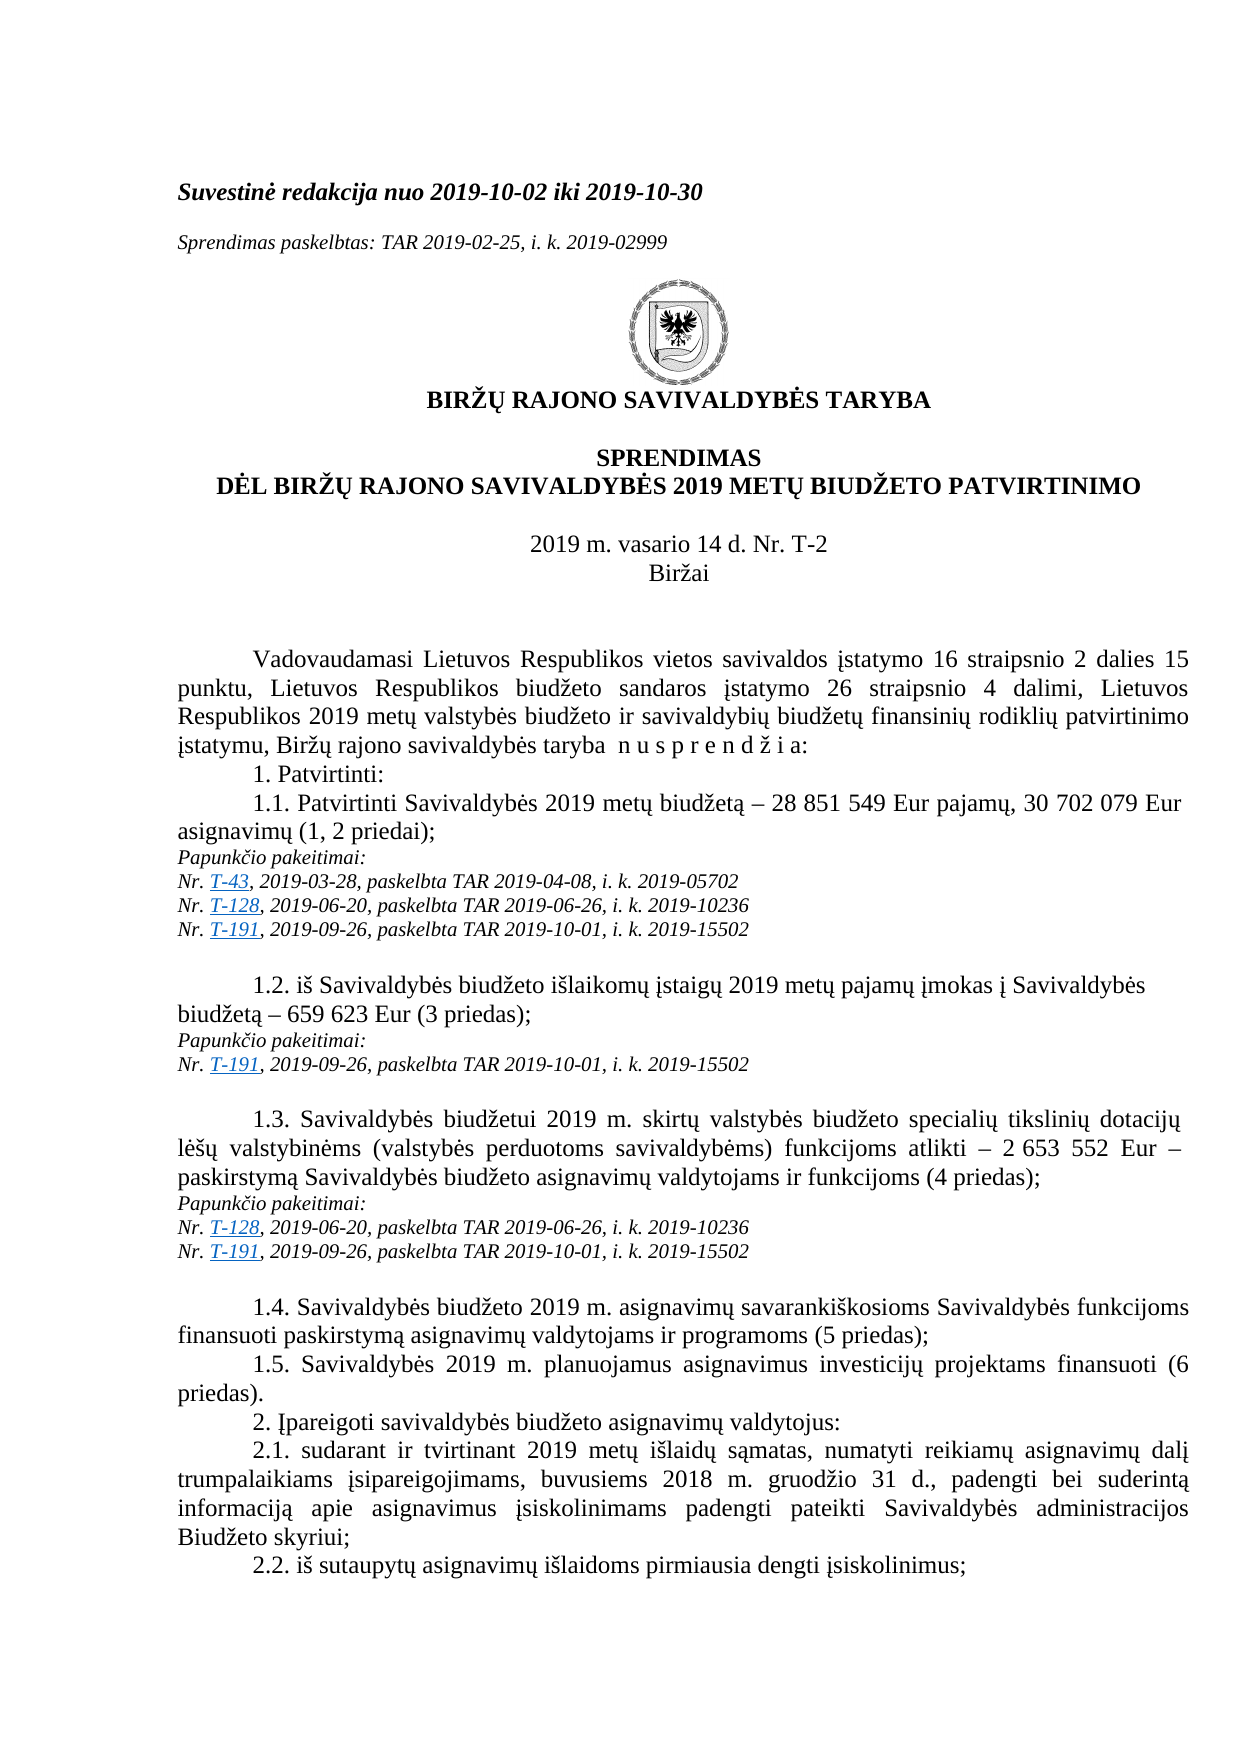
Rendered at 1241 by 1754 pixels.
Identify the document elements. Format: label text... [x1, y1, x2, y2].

text Nr. T-43, 2019-03-28, paskelbta TAR 2019-04-08, i. k. 2019-05702 [177, 869, 1181, 893]
text Nr. T-191, 2019-09-26, paskelbta TAR 2019-10-01, i. k. 2019-15502 [177, 917, 1181, 941]
text Nr. T-191, 2019-09-26, paskelbta TAR 2019-10-01, i. k. 2019-15502 [177, 1239, 1181, 1263]
text 1.2. iš Savivaldybės biudžeto išlaikomų įstaigų 2019 metų pajamų įmokas į Savivaldybės biudžetą – 659 623 Eur (3 priedas); [177, 970, 1181, 1028]
text Vadovaudamasi Lietuvos Respublikos vietos savivaldos įstatymo 16 straipsnio 2 dalies 15 punktu, Lietuvos Respublikos biudžeto sandaros įstatymo 26 straipsnio 4 dalimi, Lietuvos Respublikos 2019 metų valstybės biudžeto ir savivaldybių biudžetų finansinių rodiklių patvirtinimo įstatymu, Biržų rajono savivaldybės taryba n u s p r e n d ž i a: [177, 644, 1190, 759]
text 1.5. Savivaldybės 2019 m. planuojamus asignavimus investicijų projektams finansuoti (6 priedas). [177, 1349, 1190, 1407]
text Sprendimas paskelbtas: TAR 2019-02-25, i. k. 2019-02999 [177, 230, 1181, 254]
text DĖL BIRŽŲ RAJONO SAVIVALDYBĖS 2019 METŲ BIUDŽETO PATVIRTINIMO [168, 471, 1190, 500]
text 2.1. sudarant ir tvirtinant 2019 metų išlaidų sąmatas, numatyti reikiamų asignavimų dalį trumpalaikiams įsipareigojimams, buvusiems 2018 m. gruodžio 31 d., padengti bei suderintą informaciją apie asignavimus įsiskolinimams padengti pateikti Savivaldybės administracijos Biudžeto skyriui; [177, 1435, 1190, 1550]
text Suvestinė redakcija nuo 2019-10-02 iki 2019-10-30 [177, 177, 1181, 206]
text 1.3. Savivaldybės biudžetui 2019 m. skirtų valstybės biudžeto specialių tikslinių dotacijų lėšų valstybinėms (valstybės perduotoms savivaldybėms) funkcijoms atlikti – 2 653 552 Eur – paskirstymą Savivaldybės biudžeto asignavimų valdytojams ir funkcijoms (4 priedas); [177, 1104, 1181, 1191]
text 2019 m. vasario 14 d. Nr. T-2 [168, 529, 1190, 558]
text Papunkčio pakeitimai: [177, 1028, 1181, 1052]
text Biržai [168, 558, 1190, 586]
text Nr. T-128, 2019-06-20, paskelbta TAR 2019-06-26, i. k. 2019-10236 [177, 893, 1181, 917]
text Nr. T-191, 2019-09-26, paskelbta TAR 2019-10-01, i. k. 2019-15502 [177, 1052, 1181, 1076]
text BIRŽŲ RAJONO SAVIVALDYBĖS TARYBA [168, 385, 1190, 414]
text Nr. T-128, 2019-06-20, paskelbta TAR 2019-06-26, i. k. 2019-10236 [177, 1215, 1181, 1239]
text 1.1. Patvirtinti Savivaldybės 2019 metų biudžetą – 28 851 549 Eur pajamų, 30 702 079 Eur asignavimų (1, 2 priedai); [177, 788, 1181, 845]
text Papunkčio pakeitimai: [177, 845, 1181, 869]
text Papunkčio pakeitimai: [177, 1191, 1181, 1215]
text 1. Patvirtinti: [177, 759, 1190, 788]
text 2.2. iš sutaupytų asignavimų išlaidoms pirmiausia dengti įsiskolinimus; [177, 1550, 1190, 1579]
text 1.4. Savivaldybės biudžeto 2019 m. asignavimų savarankiškosioms Savivaldybės funkcijoms finansuoti paskirstymą asignavimų valdytojams ir programoms (5 priedas); [177, 1292, 1190, 1349]
text SPRENDIMAS [168, 443, 1190, 471]
text 2. Įpareigoti savivaldybės biudžeto asignavimų valdytojus: [177, 1407, 1190, 1435]
